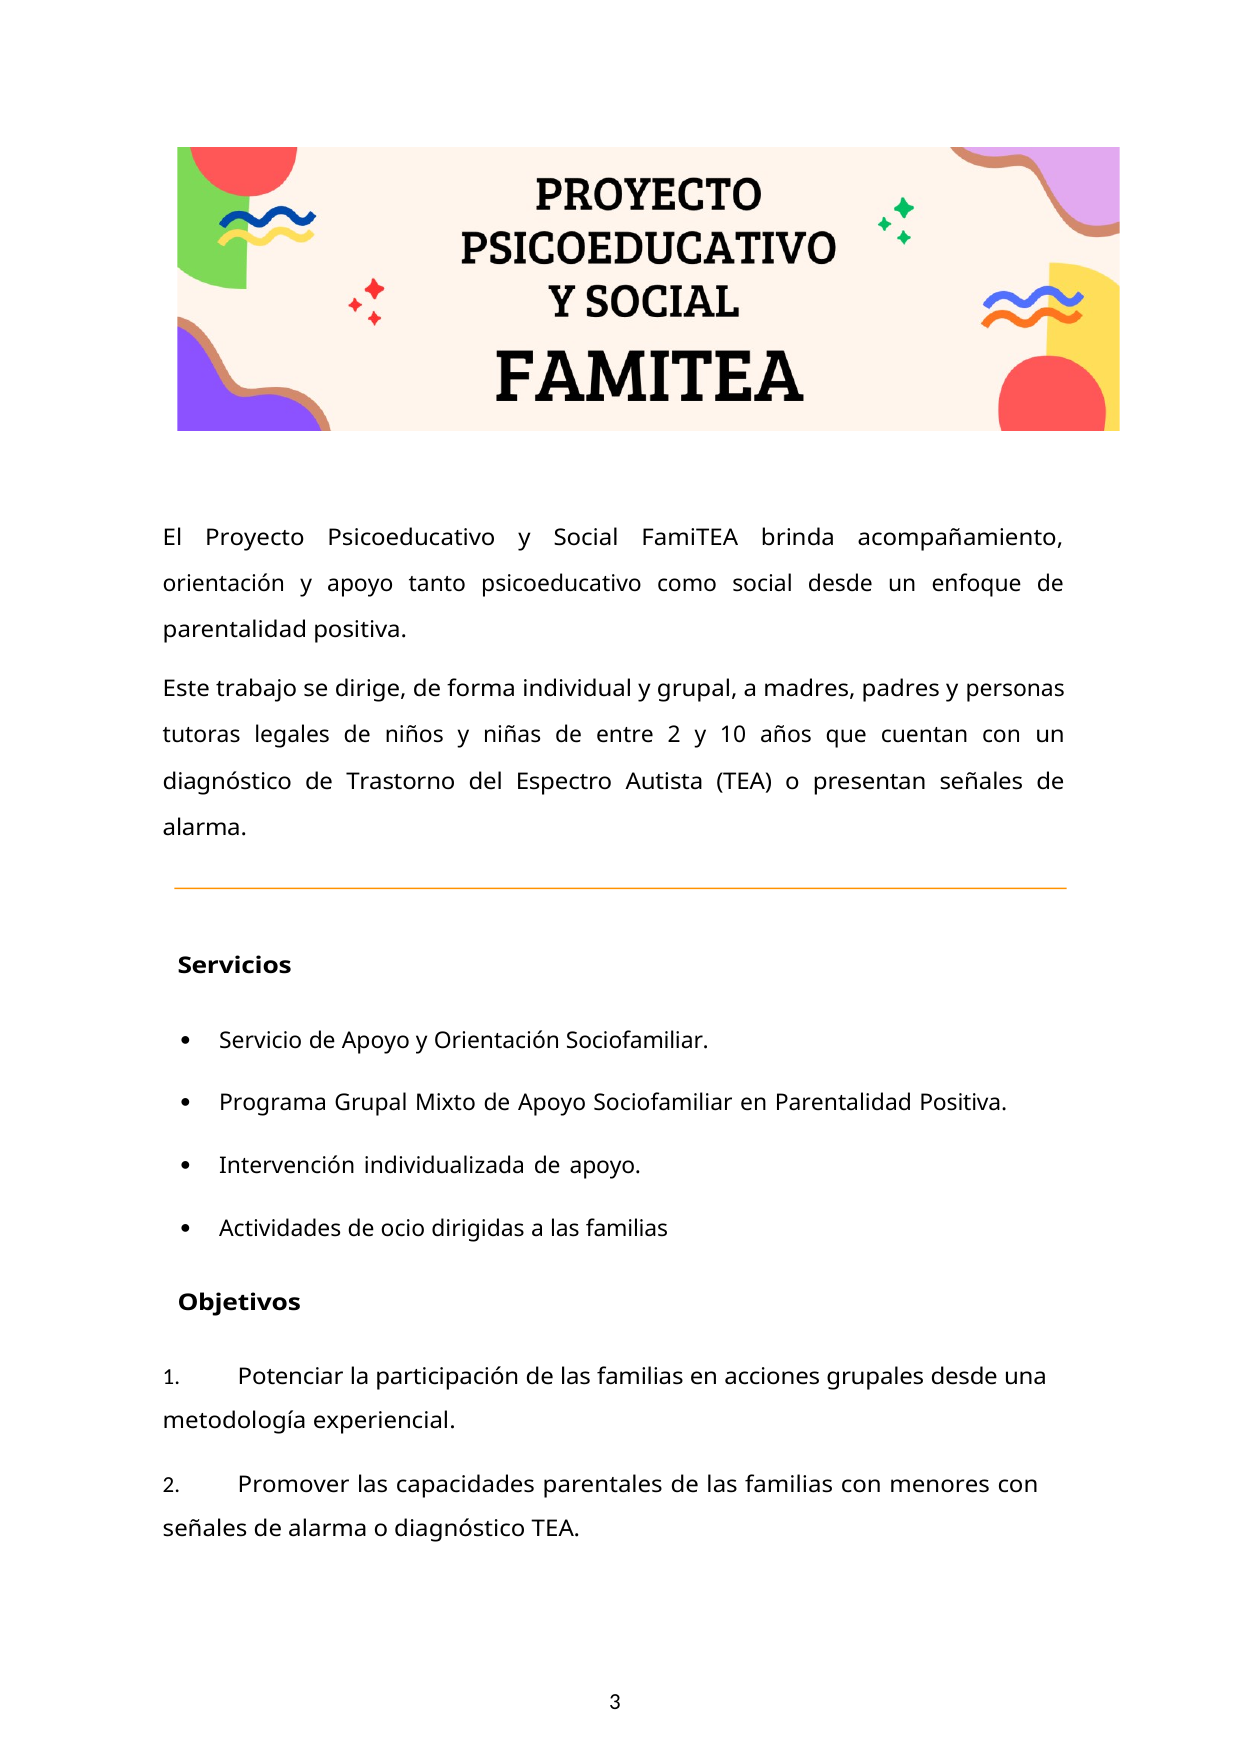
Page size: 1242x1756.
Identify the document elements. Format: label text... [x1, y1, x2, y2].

list Promover las capacidades parentales de las familias con menores con señales de alarma o diagnóstico TEA. [162, 1468, 1064, 1543]
list Intervención individualizada de apoyo. [181, 1149, 1153, 1180]
text Este trabajo se dirige, de forma individual y grupal, a madres, padres y personas tutoras legales de niños y niñas de entre 2 y 10 años que cuentan con un diagnóstico de Trastorno del Espectro Autista (TEA) o presentan señales de alarma. [162, 672, 1065, 842]
text El Proyecto Psicoeducativo y Social FamiTEA brinda acompañamiento, orientación y apoyo tanto psicoeducativo como social desde un enfoque de parentalidad positiva. [162, 521, 1064, 644]
subtitle Objetivos [177, 1286, 1153, 1317]
list Programa Grupal Mixto de Apoyo Sociofamiliar en Parentalidad Positiva. [181, 1086, 1153, 1117]
list Servicio de Apoyo y Orientación Sociofamiliar. [181, 1024, 1153, 1055]
list Potenciar la participación de las familias en acciones grupales desde una metodología experiencial. [162, 1360, 1065, 1436]
subtitle Servicios [177, 949, 1153, 980]
list Actividades de ocio dirigidas a las familias [181, 1211, 1153, 1243]
